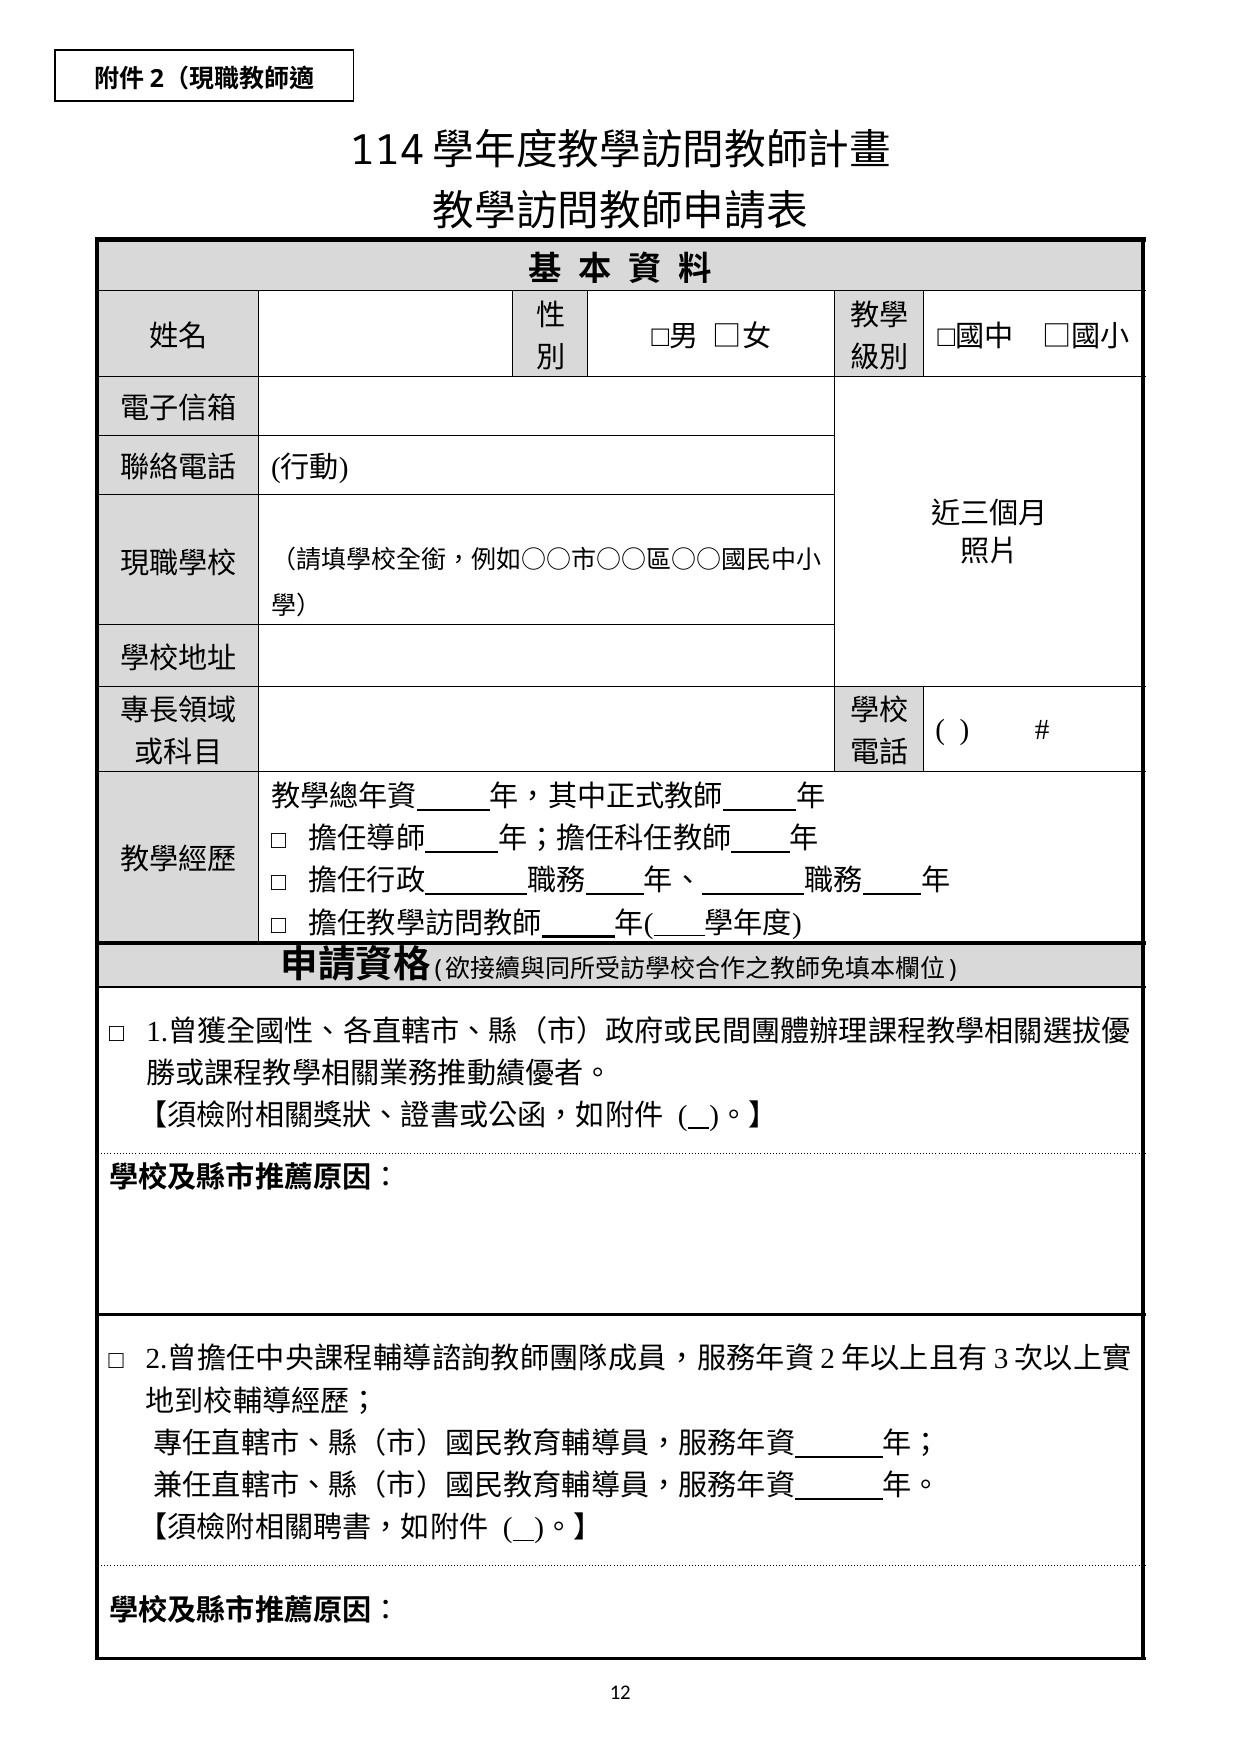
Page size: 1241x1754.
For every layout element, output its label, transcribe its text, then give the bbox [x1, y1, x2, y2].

table_cell □國中 □國小 [924, 291, 1141, 376]
table_cell 2.曾擔任中央課程輔導諮詢教師團隊成員，服務年資2年以上且有3次以上實地到校輔導經歷； 專任直轄市、縣（市）國民教育輔導員，服務年資 年； 兼任直轄市、縣（市）國民教育輔導員，服務年資 年。 【須檢附相關聘書，如附件 ( )。】 [99, 1316, 1141, 1565]
table_cell 教學總年資 年，其中正式教師 年 擔任導師 年；擔任科任教師 年 擔任行政 職務 年、 職務 年 擔任教學訪問教師 年( 學年度) [259, 772, 1141, 941]
table_cell 學校地址 [99, 625, 258, 686]
text 114學年度教學訪問教師計畫 [75, 116, 1165, 177]
text 教學訪問教師申請表 [75, 177, 1165, 237]
table_cell [259, 625, 834, 686]
table_cell □男 □女 [588, 291, 834, 376]
text [56, 51, 353, 100]
table_cell 教學級別 [835, 291, 923, 376]
table_cell （請填學校全銜，例如○○市○○區○○國民中小學） [259, 495, 834, 624]
table_cell 現職學校 [99, 495, 258, 624]
text 附件2（現職教師適用） [71, 58, 337, 93]
table_cell 姓名 [99, 291, 258, 376]
table_cell 性別 [513, 291, 587, 376]
table_cell [259, 687, 834, 771]
table_cell 教學經歷 [99, 772, 258, 941]
table_cell (行動) [259, 436, 834, 494]
table_cell 學校及縣市推薦原因： [99, 1153, 1141, 1313]
table_cell ( ) # [924, 687, 1141, 771]
table_cell 1.曾獲全國性、各直轄市、縣（市）政府或民間團體辦理課程教學相關選拔優勝或課程教學相關業務推動績優者。 【須檢附相關獎狀、證書或公函，如附件 ( )。】 [99, 988, 1141, 1153]
table_cell 學校及縣市推薦原因： [99, 1565, 1141, 1657]
table_cell 聯絡電話 [99, 436, 258, 494]
table_header 基 本 資 料 [99, 242, 1141, 290]
table_cell [259, 377, 834, 435]
table_cell 申請資格(欲接續與同所受訪學校合作之教師免填本欄位) [99, 945, 1141, 986]
table_cell 專長領域 或科目 [99, 687, 258, 771]
table_cell 近三個月 照片 [835, 377, 1141, 686]
table_cell [259, 291, 512, 376]
table_cell 電子信箱 [99, 377, 258, 435]
table_cell 學校電話 [835, 687, 923, 771]
